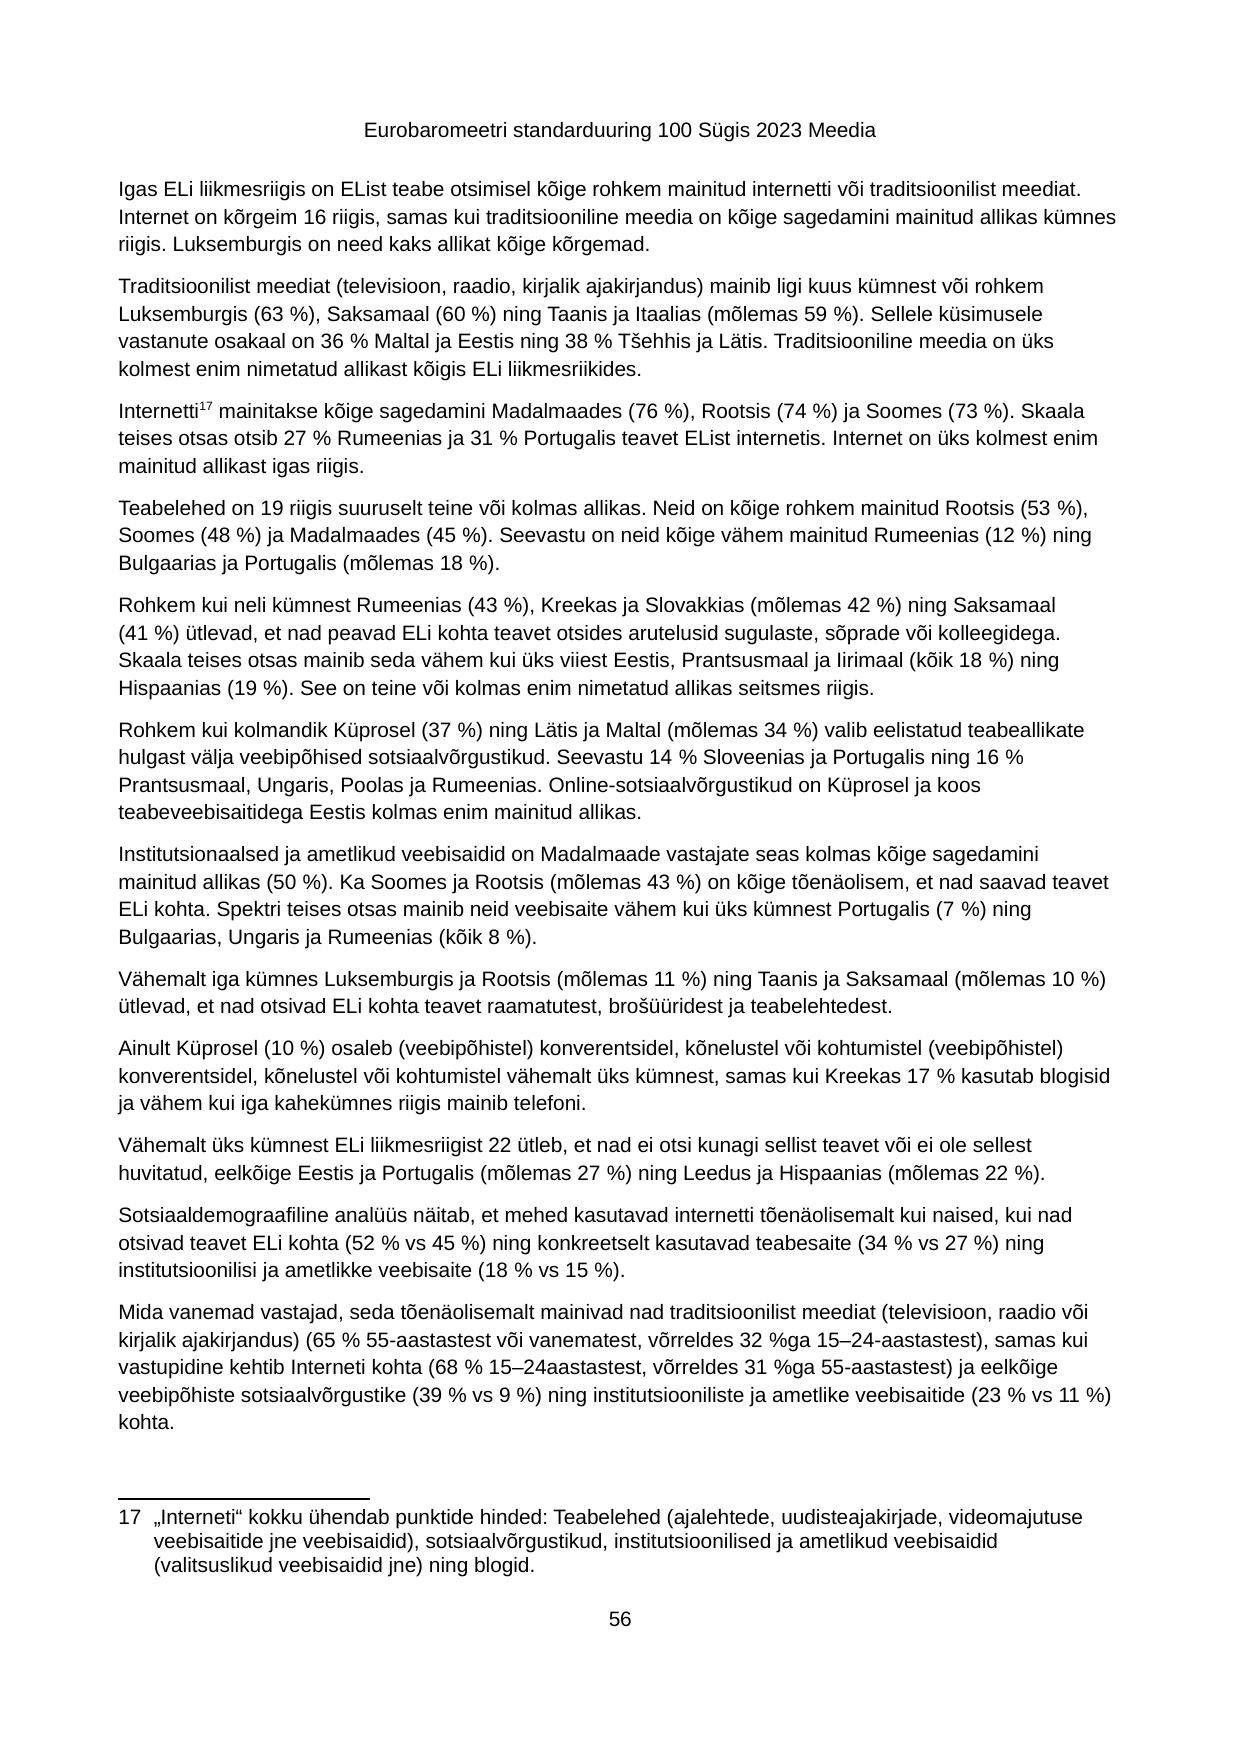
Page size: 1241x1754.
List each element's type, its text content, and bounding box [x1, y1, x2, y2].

text Sotsiaaldemograafiline analüüs näitab, et mehed kasutavad internetti tõenäolisemalt kui naised, kui nad otsivad teavet ELi kohta (52 % vs 45 %) ning konkreetselt kasutavad teabesaite (34 % vs 27 %) ning institutsioonilisi ja ametlikke veebisaite (18 % vs 15 %). [118, 1203, 1122, 1282]
text Internetti mainitakse kõige sagedamini Madalmaades (76 %), Rootsis (74 %) ja Soomes (73 %). Skaala teises otsas otsib 27 % Rumeenias ja 31 % Portugalis teavet EList internetis. Internet on üks kolmest enim mainitud allikast igas riigis. [118, 399, 1122, 478]
text Teabelehed on 19 riigis suuruselt teine või kolmas allikas. Neid on kõige rohkem mainitud Rootsis (53 %), Soomes (48 %) ja Madalmaades (45 %). Seevastu on neid kõige vähem mainitud Rumeenias (12 %) ning Bulgaarias ja Portugalis (mõlemas 18 %). [118, 496, 1122, 575]
text Institutsionaalsed ja ametlikud veebisaidid on Madalmaade vastajate seas kolmas kõige sagedamini mainitud allikas (50 %). Ka Soomes ja Rootsis (mõlemas 43 %) on kõige tõenäolisem, et nad saavad teavet ELi kohta. Spektri teises otsas mainib neid veebisaite vähem kui üks kümnest Portugalis (7 %) ning Bulgaarias, Ungaris ja Rumeenias (kõik 8 %). [118, 842, 1122, 948]
text Rohkem kui kolmandik Küprosel (37 %) ning Lätis ja Maltal (mõlemas 34 %) valib eelistatud teabeallikate hulgast välja veebipõhised sotsiaalvõrgustikud. Seevastu 14 % Sloveenias ja Portugalis ning 16 % Prantsusmaal, Ungaris, Poolas ja Rumeenias. Online-sotsiaalvõrgustikud on Küprosel ja koos teabeveebisaitidega Eestis kolmas enim mainitud allikas. [118, 717, 1122, 824]
text „Interneti“ kokku ühendab punktide hinded: Teabelehed (ajalehtede, uudisteajakirjade, videomajutuse veebisaitide jne veebisaidid), sotsiaalvõrgustikud, institutsioonilised ja ametlikud veebisaidid (valitsuslikud veebisaidid jne) ning blogid. [118, 1505, 1122, 1577]
text Rohkem kui neli kümnest Rumeenias (43 %), Kreekas ja Slovakkias (mõlemas 42 %) ning Saksamaal (41 %) ütlevad, et nad peavad ELi kohta teavet otsides arutelusid sugulaste, sõprade või kolleegidega. Skaala teises otsas mainib seda vähem kui üks viiest Eestis, Prantsusmaal ja Iirimaal (kõik 18 %) ning Hispaanias (19 %). See on teine või kolmas enim nimetatud allikas seitsmes riigis. [118, 593, 1122, 699]
text Mida vanemad vastajad, seda tõenäolisemalt mainivad nad traditsioonilist meediat (televisioon, raadio või kirjalik ajakirjandus) (65 % 55-aastastest või vanematest, võrreldes 32 %ga 15–24-aastastest), samas kui vastupidine kehtib Interneti kohta (68 % 15–24aastastest, võrreldes 31 %ga 55-aastastest) ja eelkõige veebipõhiste sotsiaalvõrgustike (39 % vs 9 %) ning institutsiooniliste ja ametlike veebisaitide (23 % vs 11 %) kohta. [118, 1300, 1122, 1434]
text Vähemalt iga kümnes Luksemburgis ja Rootsis (mõlemas 11 %) ning Taanis ja Saksamaal (mõlemas 10 %) ütlevad, et nad otsivad ELi kohta teavet raamatutest, brošüüridest ja teabelehtedest. [118, 967, 1122, 1018]
text Vähemalt üks kümnest ELi liikmesriigist 22 ütleb, et nad ei otsi kunagi sellist teavet või ei ole sellest huvitatud, eelkõige Eestis ja Portugalis (mõlemas 27 %) ning Leedus ja Hispaanias (mõlemas 22 %). [118, 1133, 1122, 1185]
text Traditsioonilist meediat (televisioon, raadio, kirjalik ajakirjandus) mainib ligi kuus kümnest või rohkem Luksemburgis (63 %), Saksamaal (60 %) ning Taanis ja Itaalias (mõlemas 59 %). Sellele küsimusele vastanute osakaal on 36 % Maltal ja Eestis ning 38 % Tšehhis ja Lätis. Traditsiooniline meedia on üks kolmest enim nimetatud allikast kõigis ELi liikmesriikides. [118, 274, 1122, 381]
text Igas ELi liikmesriigis on EList teabe otsimisel kõige rohkem mainitud internetti või traditsioonilist meediat. Internet on kõrgeim 16 riigis, samas kui traditsiooniline meedia on kõige sagedamini mainitud allikas kümnes riigis. Luksemburgis on need kaks allikat kõige kõrgemad. [118, 177, 1122, 256]
text Ainult Küprosel (10 %) osaleb (veebipõhistel) konverentsidel, kõnelustel või kohtumistel (veebipõhistel) konverentsidel, kõnelustel või kohtumistel vähemalt üks kümnest, samas kui Kreekas 17 % kasutab blogisid ja vähem kui iga kahekümnes riigis mainib telefoni. [118, 1036, 1122, 1115]
